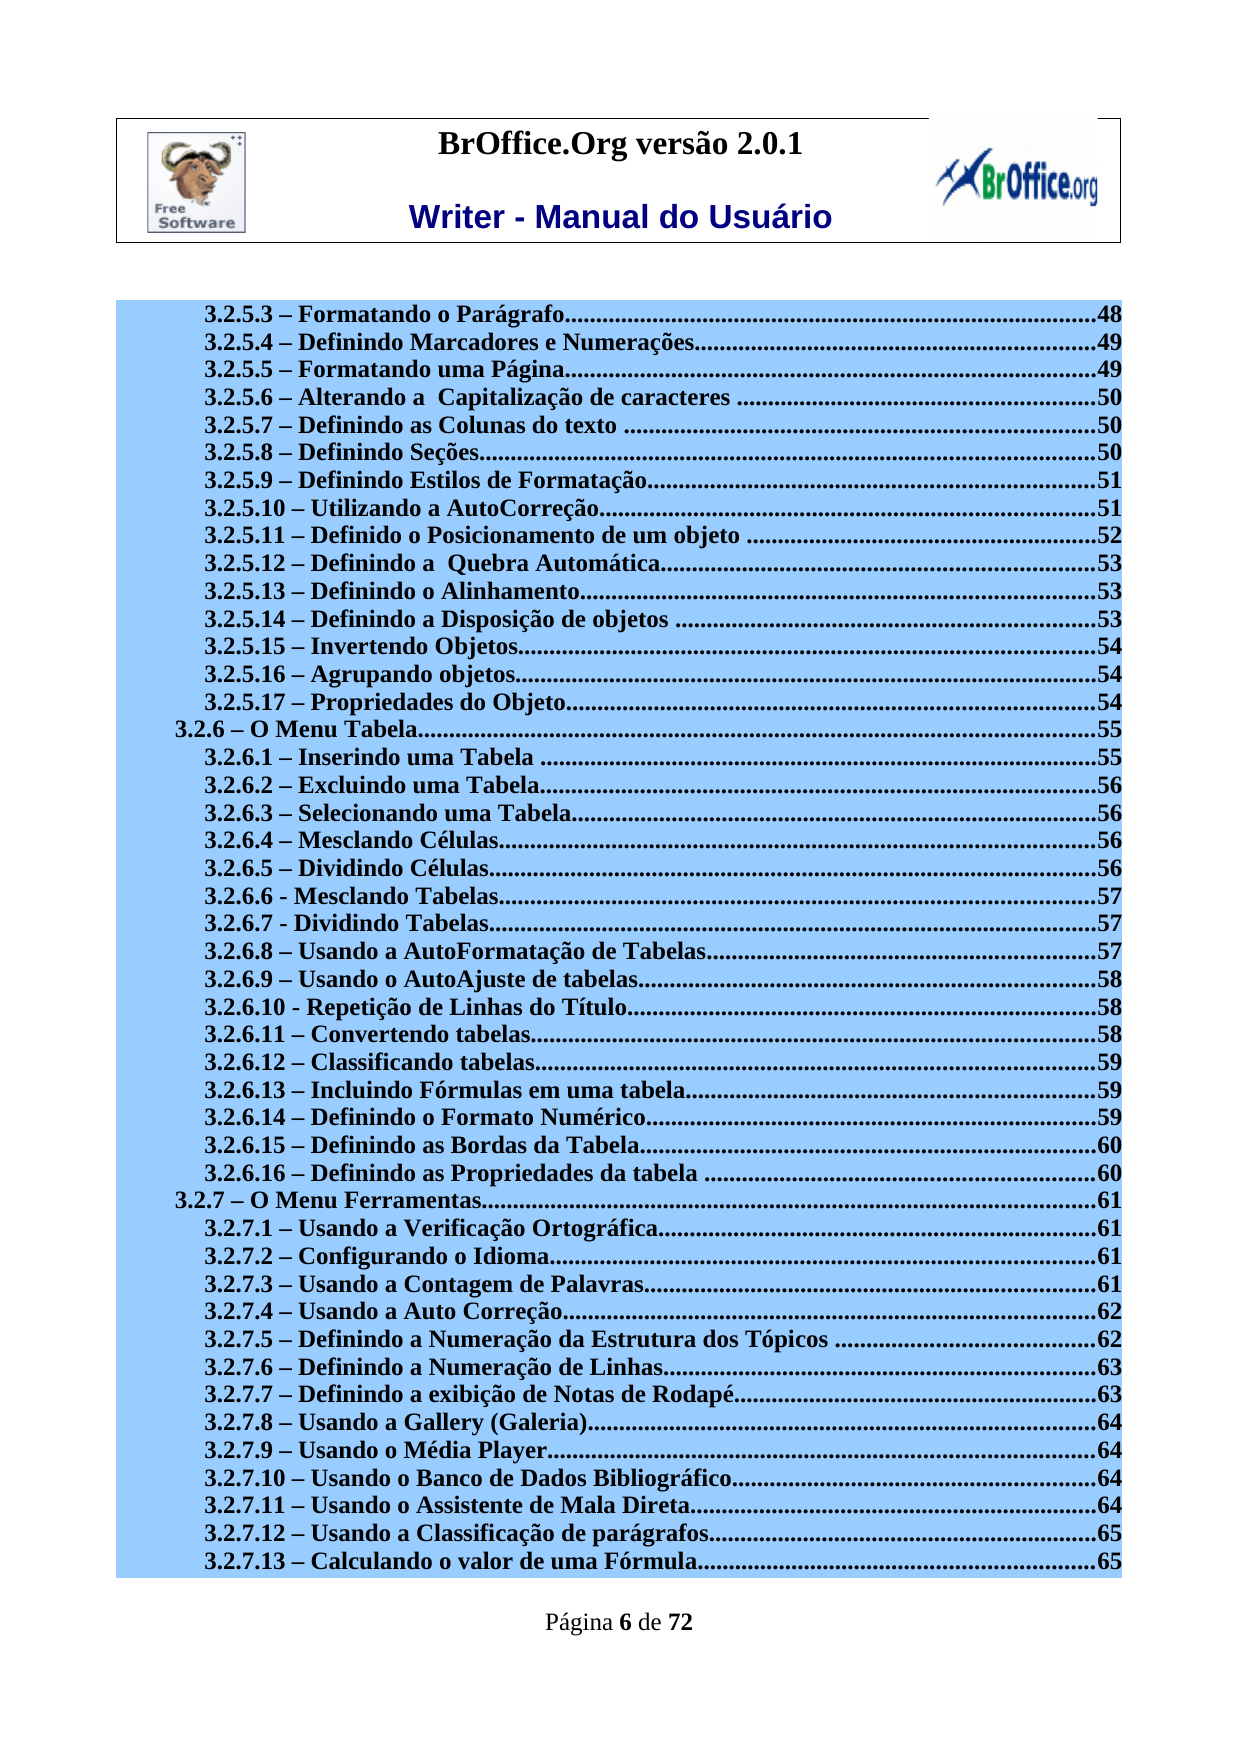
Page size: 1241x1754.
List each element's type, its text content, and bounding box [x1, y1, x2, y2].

text 3.2.6.6 - Mesclando Tabelas 57 [204, 882, 1122, 909]
text 3.2.5.6 – Alterando a Capitalização de caracteres 50 [204, 383, 1122, 411]
picture [147, 132, 246, 233]
text 3.2.6.1 – Inserindo uma Tabela 55 [204, 743, 1122, 771]
text 3.2.6.11 – Convertendo tabelas 58 [204, 1020, 1122, 1048]
text 3.2.7.1 – Usando a Verificação Ortográfica 61 [204, 1214, 1122, 1242]
text 3.2.6.13 – Incluindo Fórmulas em uma tabela 59 [204, 1076, 1122, 1103]
text 3.2.6.12 – Classificando tabelas 59 [204, 1048, 1122, 1076]
text 3.2.7.12 – Usando a Classificação de parágrafos... 65 [204, 1519, 1122, 1547]
text 3.2.6.10 - Repetição de Linhas do Título 58 [204, 993, 1122, 1020]
text 3.2.5.13 – Definindo o Alinhamento 53 [204, 577, 1122, 605]
text 3.2.7.6 – Definindo a Numeração de Linhas... 63 [204, 1353, 1122, 1381]
text 3.2.6.15 – Definindo as Bordas da Tabela 60 [204, 1131, 1122, 1159]
text 3.2.7.3 – Usando a Contagem de Palavras 61 [204, 1270, 1122, 1297]
text 3.2.7.10 – Usando o Banco de Dados Bibliográfico 64 [204, 1464, 1122, 1491]
text 3.2.5.15 – Invertendo Objetos 54 [204, 632, 1122, 660]
text 3.2.6.16 – Definindo as Propriedades da tabela 60 [204, 1159, 1122, 1187]
text 3.2.5.16 – Agrupando objetos 54 [204, 660, 1122, 688]
text 3.2.6.7 - Dividindo Tabelas 57 [204, 909, 1122, 937]
text 3.2.7.8 – Usando a Gallery (Galeria) 64 [204, 1408, 1122, 1436]
text 3.2.5.17 – Propriedades do Objeto 54 [204, 688, 1122, 716]
picture [928, 117, 1098, 241]
text 3.2.7.2 – Configurando o Idioma 61 [204, 1242, 1122, 1270]
text 3.2.5.10 – Utilizando a AutoCorreção 51 [204, 494, 1122, 522]
text 3.2.6.8 – Usando a AutoFormatação de Tabelas 57 [204, 937, 1122, 965]
text 3.2.7.5 – Definindo a Numeração da Estrutura dos Tópicos ... 62 [204, 1325, 1122, 1353]
text 3.2.6.5 – Dividindo Células 56 [204, 854, 1122, 882]
text 3.2.7 – O Menu Ferramentas 61 [174, 1187, 1122, 1214]
text 3.2.6.2 – Excluindo uma Tabela 56 [204, 771, 1122, 799]
text 3.2.7.11 – Usando o Assistente de Mala Direta... 64 [204, 1491, 1122, 1519]
text 3.2.5.14 – Definindo a Disposição de objetos 53 [204, 605, 1122, 632]
text 3.2.7.7 – Definindo a exibição de Notas de Rodapé 63 [204, 1381, 1122, 1408]
text 3.2.7.13 – Calculando o valor de uma Fórmula 65 [204, 1547, 1122, 1574]
text 3.2.6.4 – Mesclando Células 56 [204, 826, 1122, 854]
text 3.2.6.3 – Selecionando uma Tabela 56 [204, 799, 1122, 826]
text 3.2.5.11 – Definido o Posicionamento de um objeto 52 [204, 522, 1122, 549]
text 3.2.7.9 – Usando o Média Player 64 [204, 1436, 1122, 1464]
text 3.2.5.9 – Definindo Estilos de Formatação 51 [204, 466, 1122, 494]
text 3.2.5.3 – Formatando o Parágrafo 48 [204, 300, 1122, 328]
text 3.2.5.4 – Definindo Marcadores e Numerações 49 [204, 328, 1122, 355]
text 3.2.6.14 – Definindo o Formato Numérico 59 [204, 1103, 1122, 1131]
text 3.2.5.8 – Definindo Seções 50 [204, 438, 1122, 466]
text 3.2.5.5 – Formatando uma Página 49 [204, 355, 1122, 383]
text 3.2.5.12 – Definindo a Quebra Automática 53 [204, 549, 1122, 577]
text 3.2.6 – O Menu Tabela 55 [174, 716, 1122, 743]
text 3.2.7.4 – Usando a Auto Correção 62 [204, 1297, 1122, 1325]
text 3.2.6.9 – Usando o AutoAjuste de tabelas 58 [204, 965, 1122, 993]
text 3.2.5.7 – Definindo as Colunas do texto 50 [204, 411, 1122, 438]
